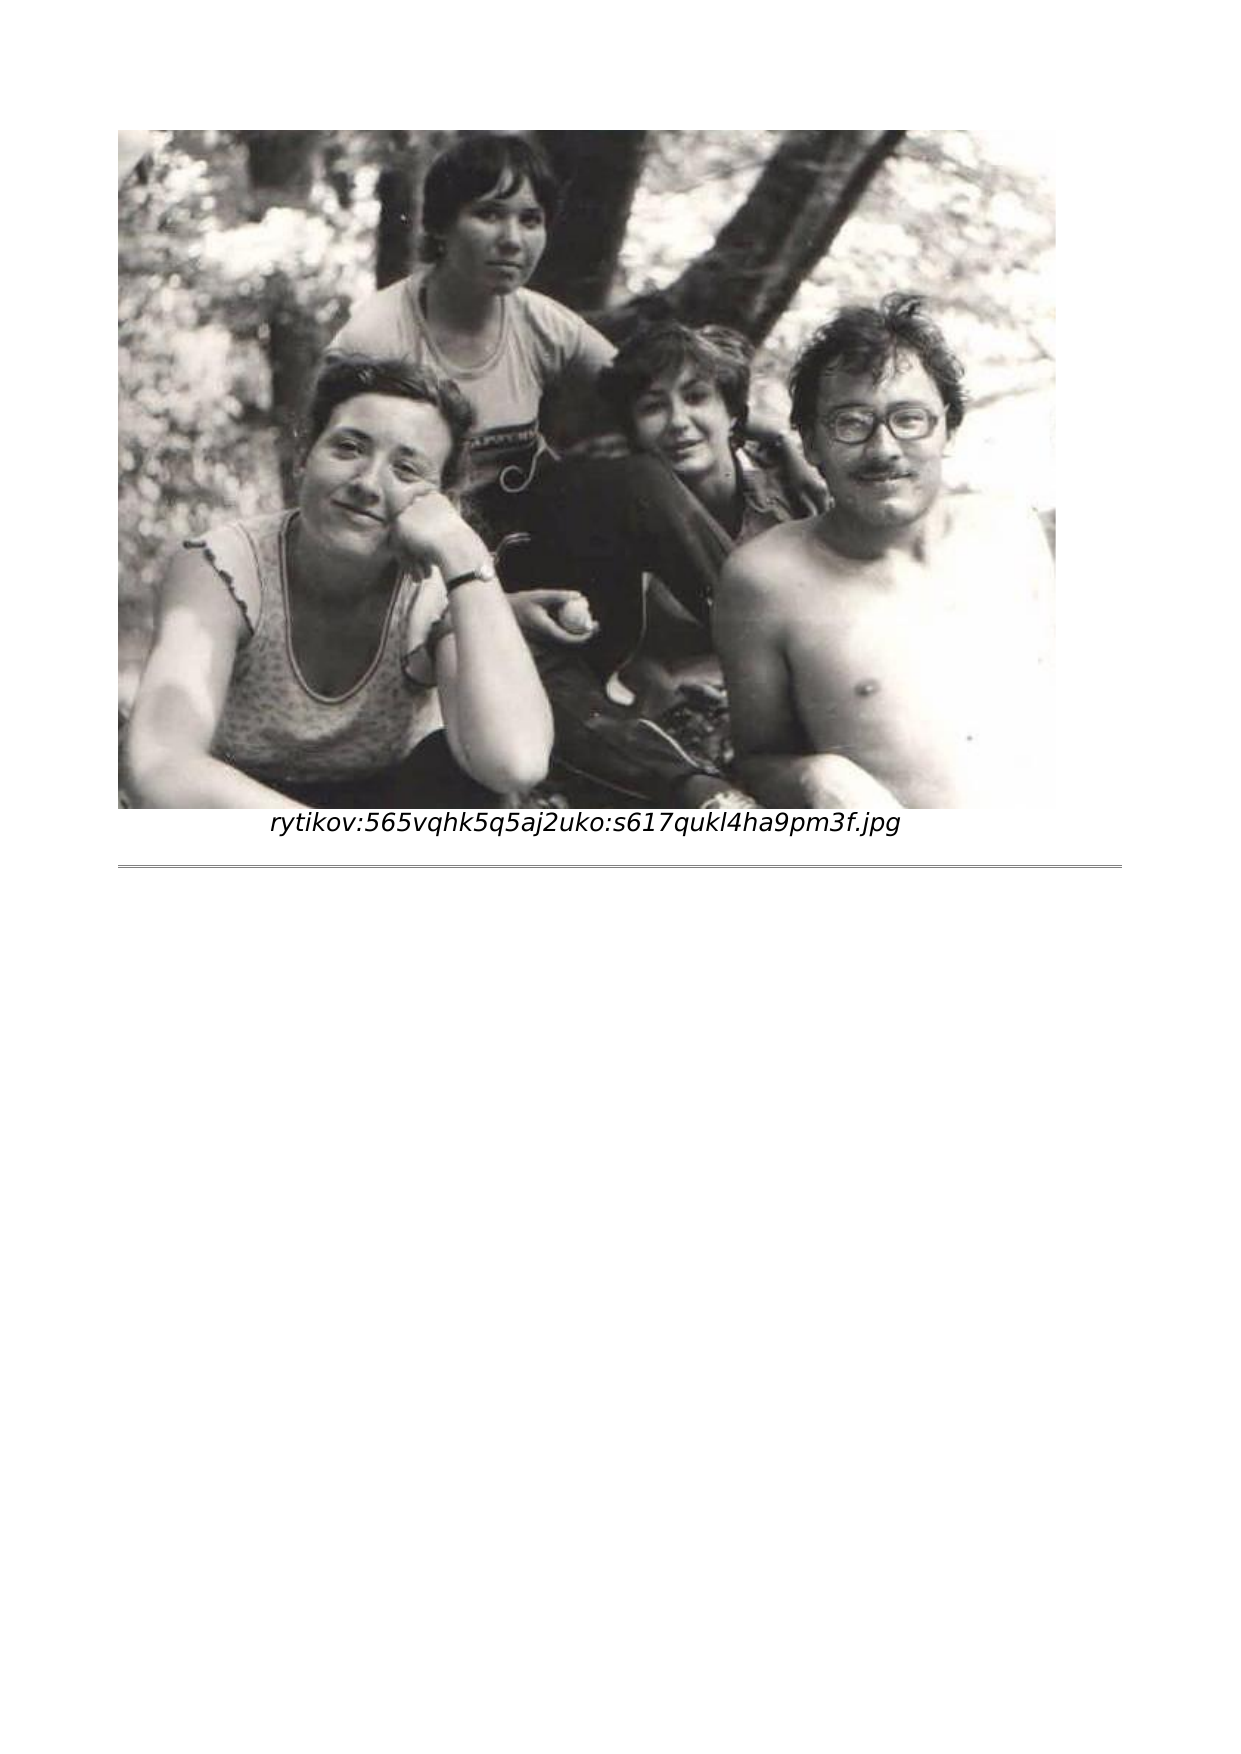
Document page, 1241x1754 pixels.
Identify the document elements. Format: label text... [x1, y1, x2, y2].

text rytikov:565vqhk5q5aj2uko:s617qukl4ha9pm3f.jpg [118, 809, 1056, 838]
picture [118, 130, 1056, 809]
